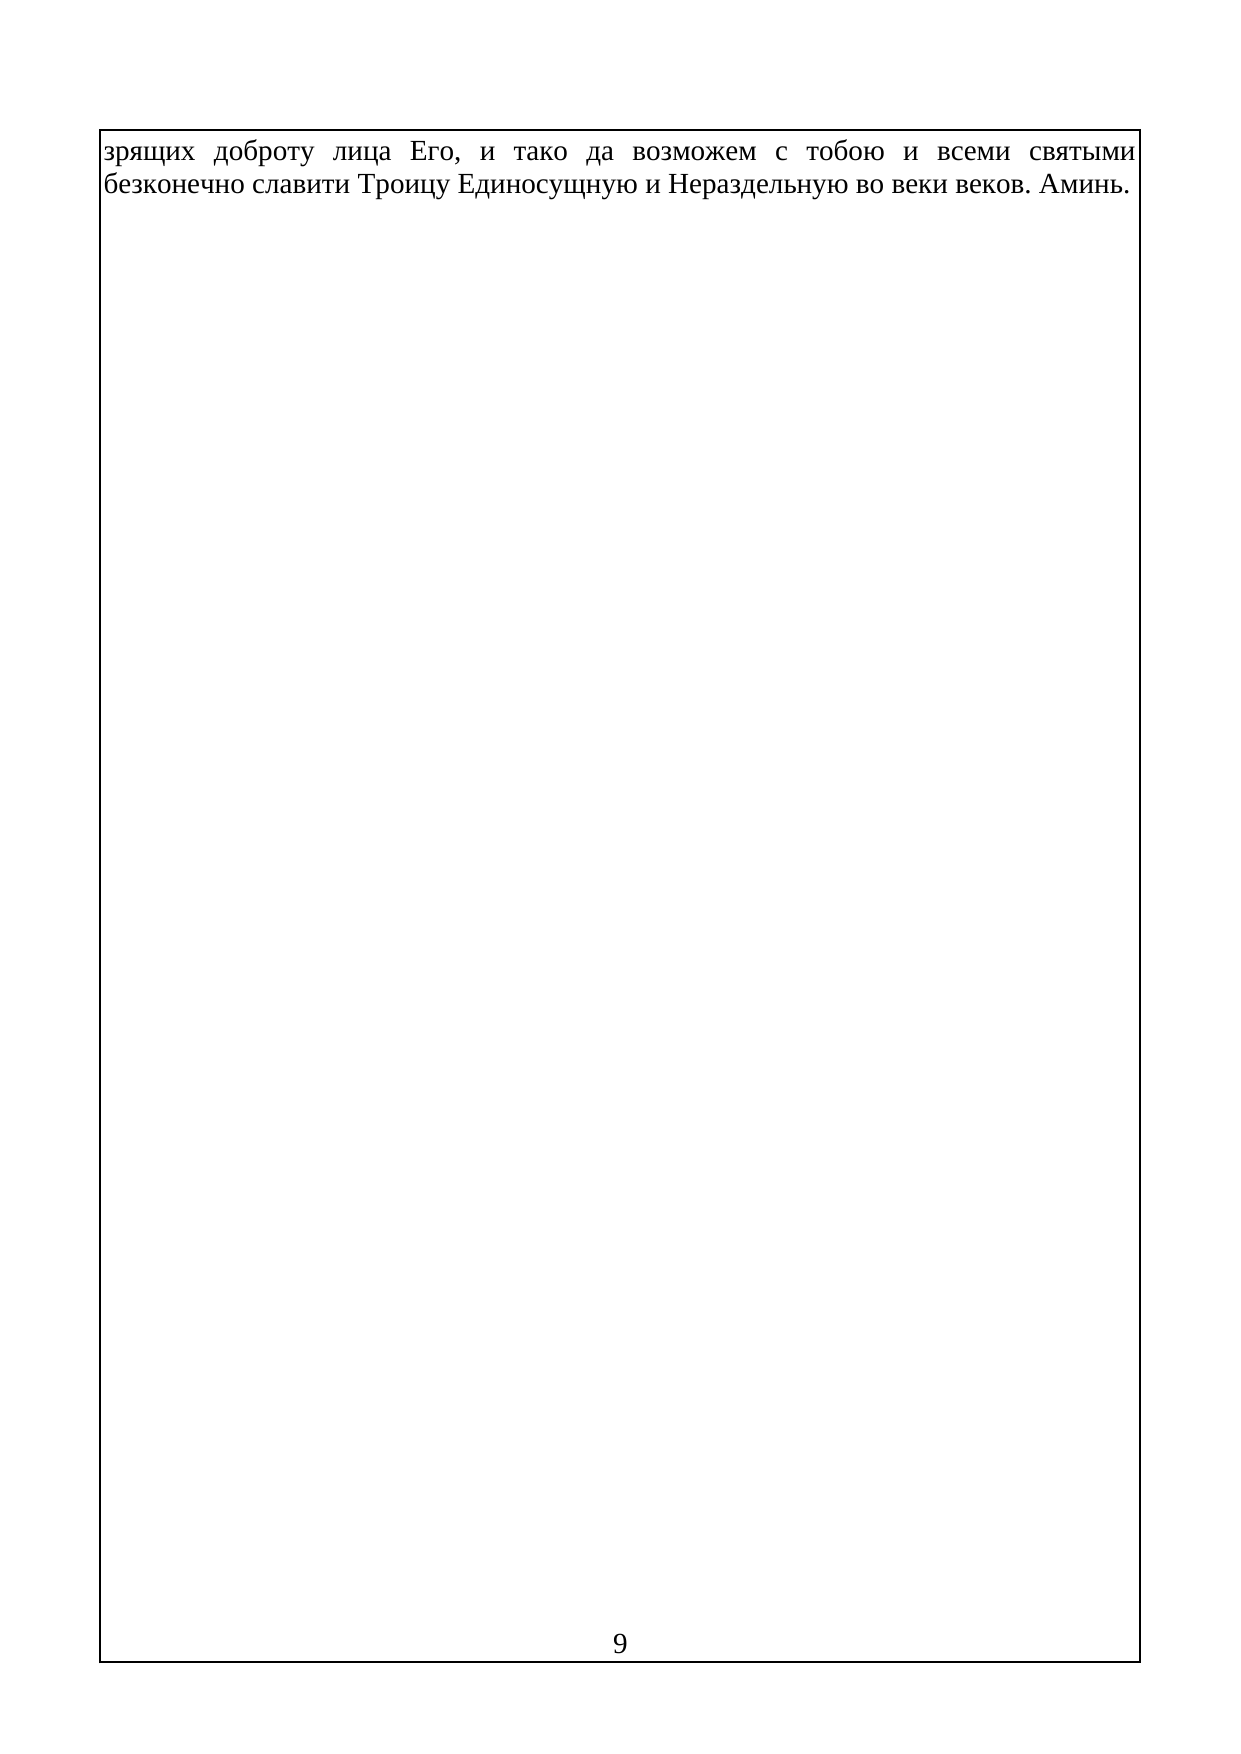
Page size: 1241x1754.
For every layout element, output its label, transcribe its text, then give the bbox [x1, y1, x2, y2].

text зрящих доброту лица Его, и тако да возможем с тобою и всеми святыми безконечно славити Троицу Единосущную и Нераздельную во веки веков. Аминь. [103, 133, 1137, 200]
